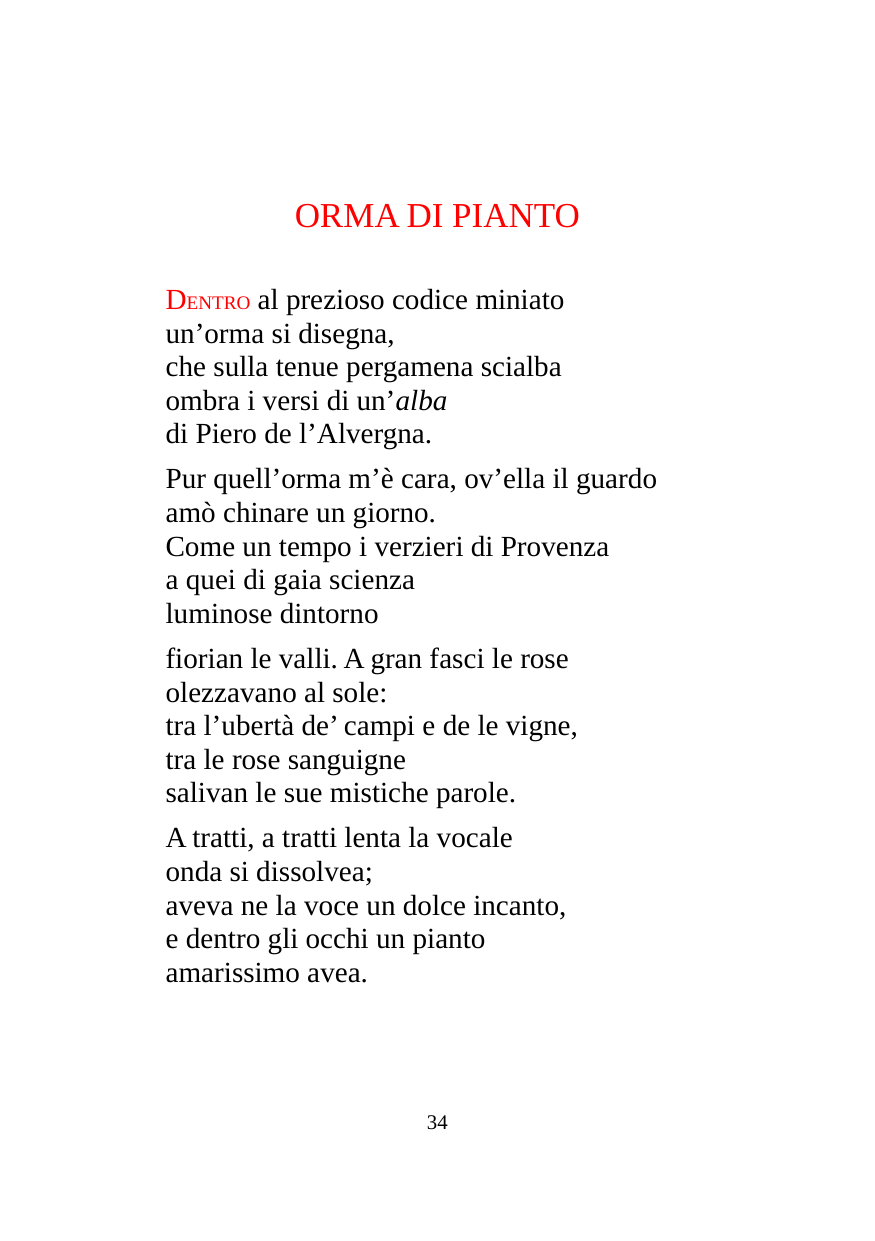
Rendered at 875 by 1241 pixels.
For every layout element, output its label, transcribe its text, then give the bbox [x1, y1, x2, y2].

text Pur quell’orma m’è cara, ov’ella il guardo amò chinare un giorno. Come un tempo i verzieri di Provenza a quei di gaia scienza luminose dintorno [165, 462, 768, 629]
text Dentro al prezioso codice miniato un’orma si disegna, che sulla tenue pergamena scialba ombra i versi di un’alba di Piero de l’Alvergna. [165, 282, 768, 450]
subtitle ORMA DI PIANTO [106, 195, 768, 235]
text A tratti, a tratti lenta la vocale onda si dissolvea; aveva ne la voce un dolce incanto, e dentro gli occhi un pianto amarissimo avea. [165, 821, 768, 988]
text fiorian le valli. A gran fasci le rose olezzavano al sole: tra l’ubertà de’ campi e de le vigne, tra le rose sanguigne salivan le sue mistiche parole. [165, 641, 768, 809]
